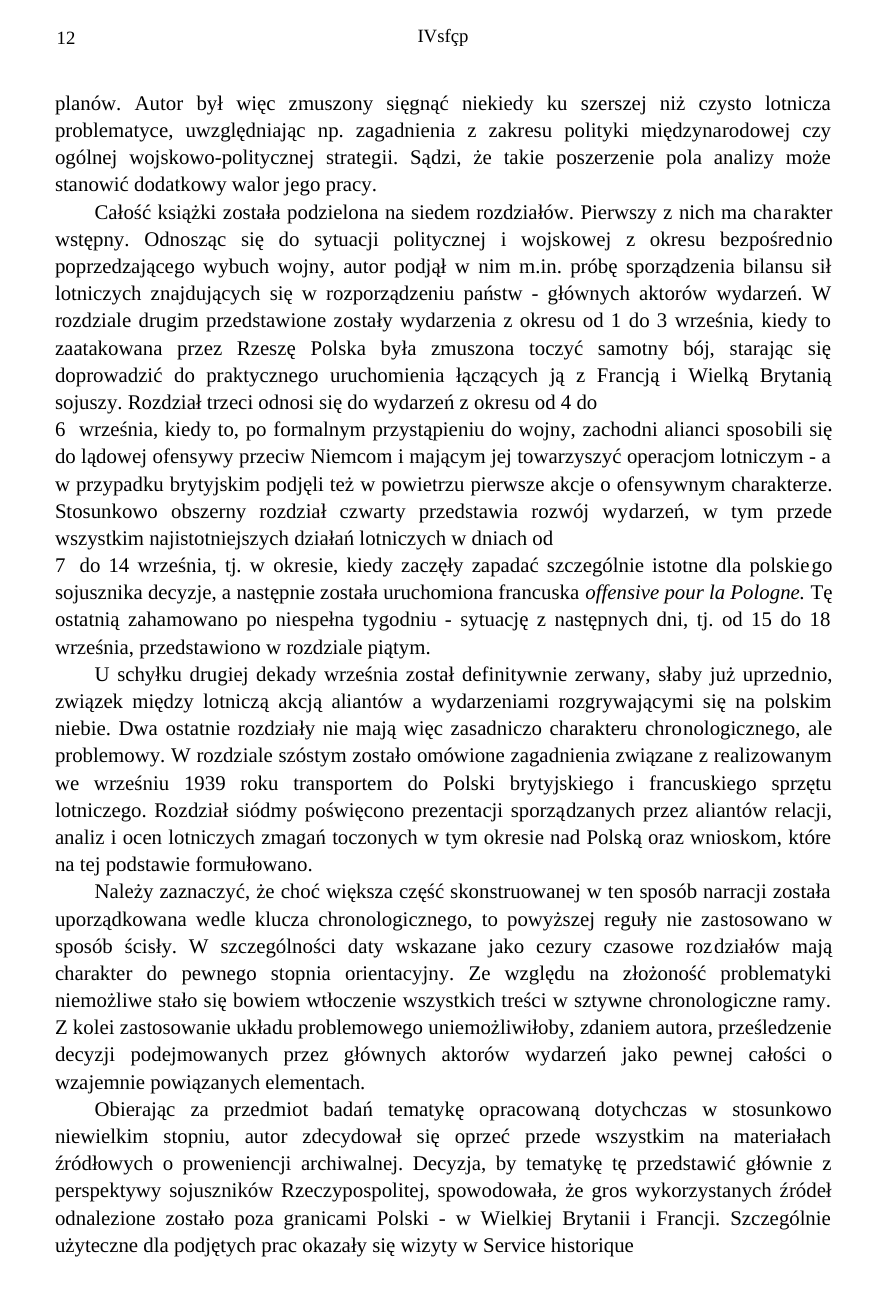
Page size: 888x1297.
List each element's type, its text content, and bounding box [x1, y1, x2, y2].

text 12 [56, 27, 80, 49]
text Całość książki została podzielona na siedem rozdziałów. Pierwszy z nich ma cha­rakter wstępny. Odnosząc się do sytuacji politycznej i wojskowej z okresu bezpośred­nio poprzedzającego wybuch wojny, autor podjął w nim m.in. próbę sporządzenia bilansu sił lotniczych znajdujących się w rozporządzeniu państw - głównych aktorów wydarzeń. W rozdziale drugim przedstawione zostały wydarzenia z okresu od 1 do 3 września, kiedy to zaatakowana przez Rzeszę Polska była zmuszona toczyć samotny bój, starając się doprowadzić do praktycznego uruchomienia łączących ją z Francją i Wielką Brytanią sojuszy. Rozdział trzeci odnosi się do wydarzeń z okresu od 4 do [55, 199, 832, 414]
text planów. Autor był więc zmuszony sięgnąć niekiedy ku szerszej niż czysto lotnicza problematyce, uwzględniając np. zagadnienia z zakresu polityki międzynarodowej czy ogólnej wojskowo-politycznej strategii. Sądzi, że takie poszerzenie pola analizy może stanowić dodatkowy walor jego pracy. [55, 91, 832, 196]
text IVsfçp [417, 25, 468, 47]
text U schyłku drugiej dekady września został definitywnie zerwany, słaby już uprzed­nio, związek między lotniczą akcją aliantów a wydarzeniami rozgrywającymi się na polskim niebie. Dwa ostatnie rozdziały nie mają więc zasadniczo charakteru chro­nologicznego, ale problemowy. W rozdziale szóstym zostało omówione zagadnienia związane z realizowanym we wrześniu 1939 roku transportem do Polski brytyjskiego i francuskiego sprzętu lotniczego. Rozdział siódmy poświęcono prezentacji sporzą­dzanych przez aliantów relacji, analiz i ocen lotniczych zmagań toczonych w tym okresie nad Polską oraz wnioskom, które na tej podstawie formułowano. [55, 662, 832, 876]
text Należy zaznaczyć, że choć większa część skonstruowanej w ten sposób narracji została uporządkowana wedle klucza chronologicznego, to powyższej reguły nie za­stosowano w sposób ścisły. W szczególności daty wskazane jako cezury czasowe roz­działów mają charakter do pewnego stopnia orientacyjny. Ze względu na złożoność problematyki niemożliwe stało się bowiem wtłoczenie wszystkich treści w sztywne chronologiczne ramy. Z kolei zastosowanie układu problemowego uniemożliwiłoby, zdaniem autora, prześledzenie decyzji podejmowanych przez głównych aktorów wy­darzeń jako pewnej całości o wzajemnie powiązanych elementach. [55, 879, 832, 1094]
list września, kiedy to, po formalnym przystąpieniu do wojny, zachodni alianci sposo­bili się do lądowej ofensywy przeciw Niemcom i mającym jej towarzyszyć operacjom lotniczym - a w przypadku brytyjskim podjęli też w powietrzu pierwsze akcje o ofen­sywnym charakterze. Stosunkowo obszerny rozdział czwarty przedstawia rozwój wy­darzeń, w tym przede wszystkim najistotniejszych działań lotniczych w dniach od [55, 417, 832, 550]
list do 14 września, tj. w okresie, kiedy zaczęły zapadać szczególnie istotne dla polskie­go sojusznika decyzje, a następnie została uruchomiona francuska offensive pour la Pologne. Tę ostatnią zahamowano po niespełna tygodniu - sytuację z następnych dni, tj. od 15 do 18 września, przedstawiono w rozdziale piątym. [55, 553, 832, 659]
text Obierając za przedmiot badań tematykę opracowaną dotychczas w stosunkowo niewielkim stopniu, autor zdecydował się oprzeć przede wszystkim na materiałach źródłowych o proweniencji archiwalnej. Decyzja, by tematykę tę przedstawić głównie z perspektywy sojuszników Rzeczypospolitej, spowodowała, że gros wykorzystanych źródeł odnalezione zostało poza granicami Polski - w Wielkiej Brytanii i Francji. Szczególnie użyteczne dla podjętych prac okazały się wizyty w Service historique [55, 1097, 832, 1257]
